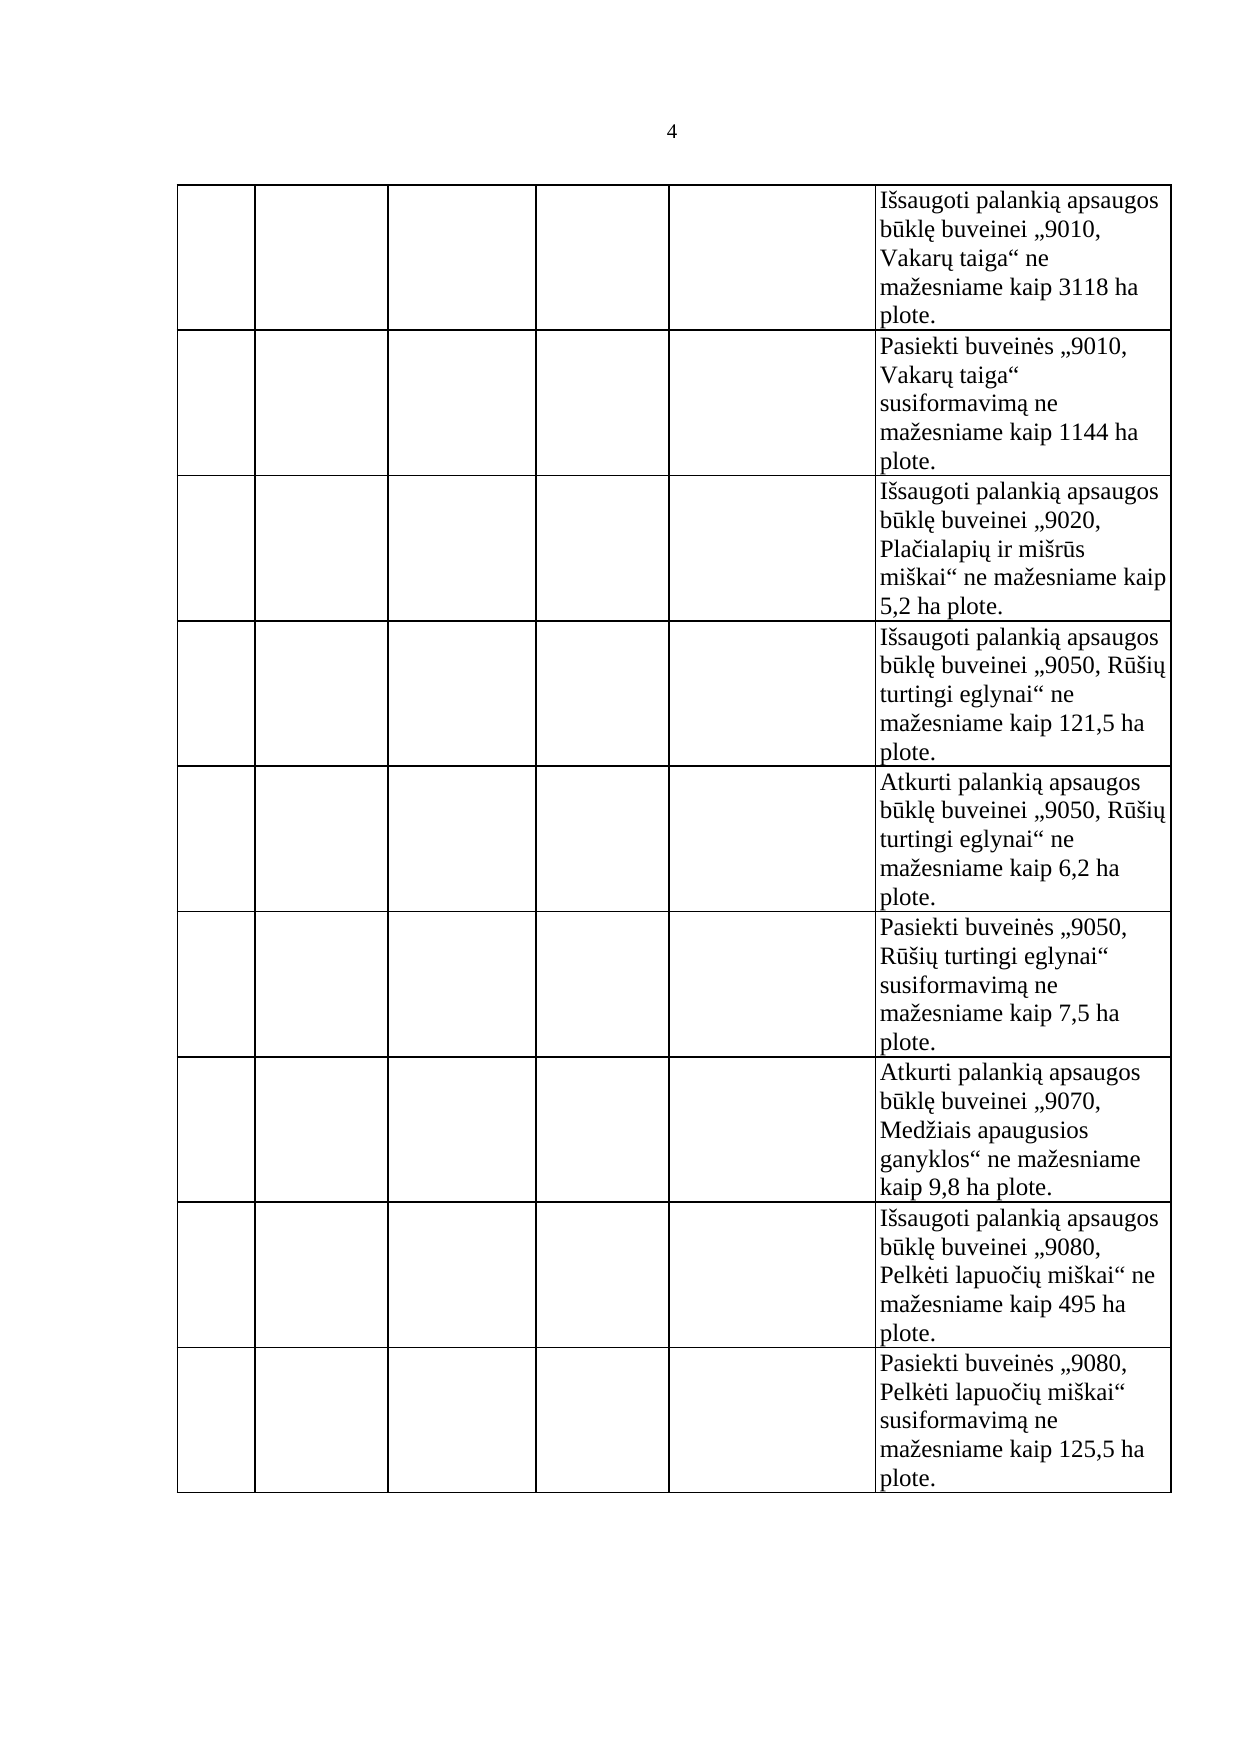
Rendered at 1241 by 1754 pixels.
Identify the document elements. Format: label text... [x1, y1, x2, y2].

table_cell [256, 476, 387, 620]
table_cell Išsaugoti palankią apsaugos būklę buveinei „9080, Pelkėti lapuočių miškai“ ne mažesniame kaip 495 ha plote. [876, 1203, 1170, 1347]
table_cell [670, 1058, 875, 1201]
table_cell [256, 912, 387, 1056]
table_cell [670, 622, 875, 765]
table_cell [389, 476, 535, 620]
table_cell Pasiekti buveinės „9050, Rūšių turtingi eglynai“ susiformavimą ne mažesniame kaip 7,5 ha plote. [876, 912, 1170, 1056]
table_cell [178, 186, 254, 329]
table_cell [178, 622, 254, 765]
table_cell [537, 1203, 668, 1347]
table_cell [256, 1203, 387, 1347]
table_cell [537, 1348, 668, 1492]
table_cell [389, 912, 535, 1056]
table_cell [389, 1203, 535, 1347]
table_cell [389, 331, 535, 475]
table_cell [178, 767, 254, 911]
table_cell Atkurti palankią apsaugos būklę buveinei „9050, Rūšių turtingi eglynai“ ne mažesniame kaip 6,2 ha plote. [876, 767, 1170, 911]
table_cell [670, 912, 875, 1056]
table_cell [389, 767, 535, 911]
table_cell [178, 912, 254, 1056]
table_cell [178, 331, 254, 475]
table_cell [537, 331, 668, 475]
table_cell Išsaugoti palankią apsaugos būklę buveinei „9050, Rūšių turtingi eglynai“ ne mažesniame kaip 121,5 ha plote. [876, 622, 1170, 765]
table_cell [670, 767, 875, 911]
table_cell [256, 767, 387, 911]
table_cell [256, 622, 387, 765]
table_cell Išsaugoti palankią apsaugos būklę buveinei „9010, Vakarų taiga“ ne mažesniame kaip 3118 ha plote. [876, 186, 1170, 329]
table_cell [537, 476, 668, 620]
table_cell [537, 767, 668, 911]
table_cell Pasiekti buveinės „9080, Pelkėti lapuočių miškai“ susiformavimą ne mažesniame kaip 125,5 ha plote. [876, 1348, 1170, 1492]
table_cell [178, 476, 254, 620]
table_cell [256, 331, 387, 475]
table_cell [256, 1348, 387, 1492]
table_cell [256, 186, 387, 329]
table_cell Pasiekti buveinės „9010, Vakarų taiga“ susiformavimą ne mažesniame kaip 1144 ha plote. [876, 331, 1170, 475]
table_cell [670, 186, 875, 329]
table_cell [389, 1058, 535, 1201]
table_cell [389, 186, 535, 329]
table_cell [670, 331, 875, 475]
table_cell [389, 622, 535, 765]
table_cell [537, 912, 668, 1056]
table_cell [178, 1348, 254, 1492]
table_cell [537, 622, 668, 765]
table_cell [670, 1348, 875, 1492]
table_cell Atkurti palankią apsaugos būklę buveinei „9070, Medžiais apaugusios ganyklos“ ne mažesniame kaip 9,8 ha plote. [876, 1058, 1170, 1201]
table_cell [178, 1203, 254, 1347]
table_cell [670, 1203, 875, 1347]
table_cell [389, 1348, 535, 1492]
table_cell [537, 186, 668, 329]
table_cell [256, 1058, 387, 1201]
table_cell [537, 1058, 668, 1201]
table_cell [670, 476, 875, 620]
table_cell Išsaugoti palankią apsaugos būklę buveinei „9020, Plačialapių ir mišrūs miškai“ ne mažesniame kaip 5,2 ha plote. [876, 476, 1170, 620]
table_cell [178, 1058, 254, 1201]
